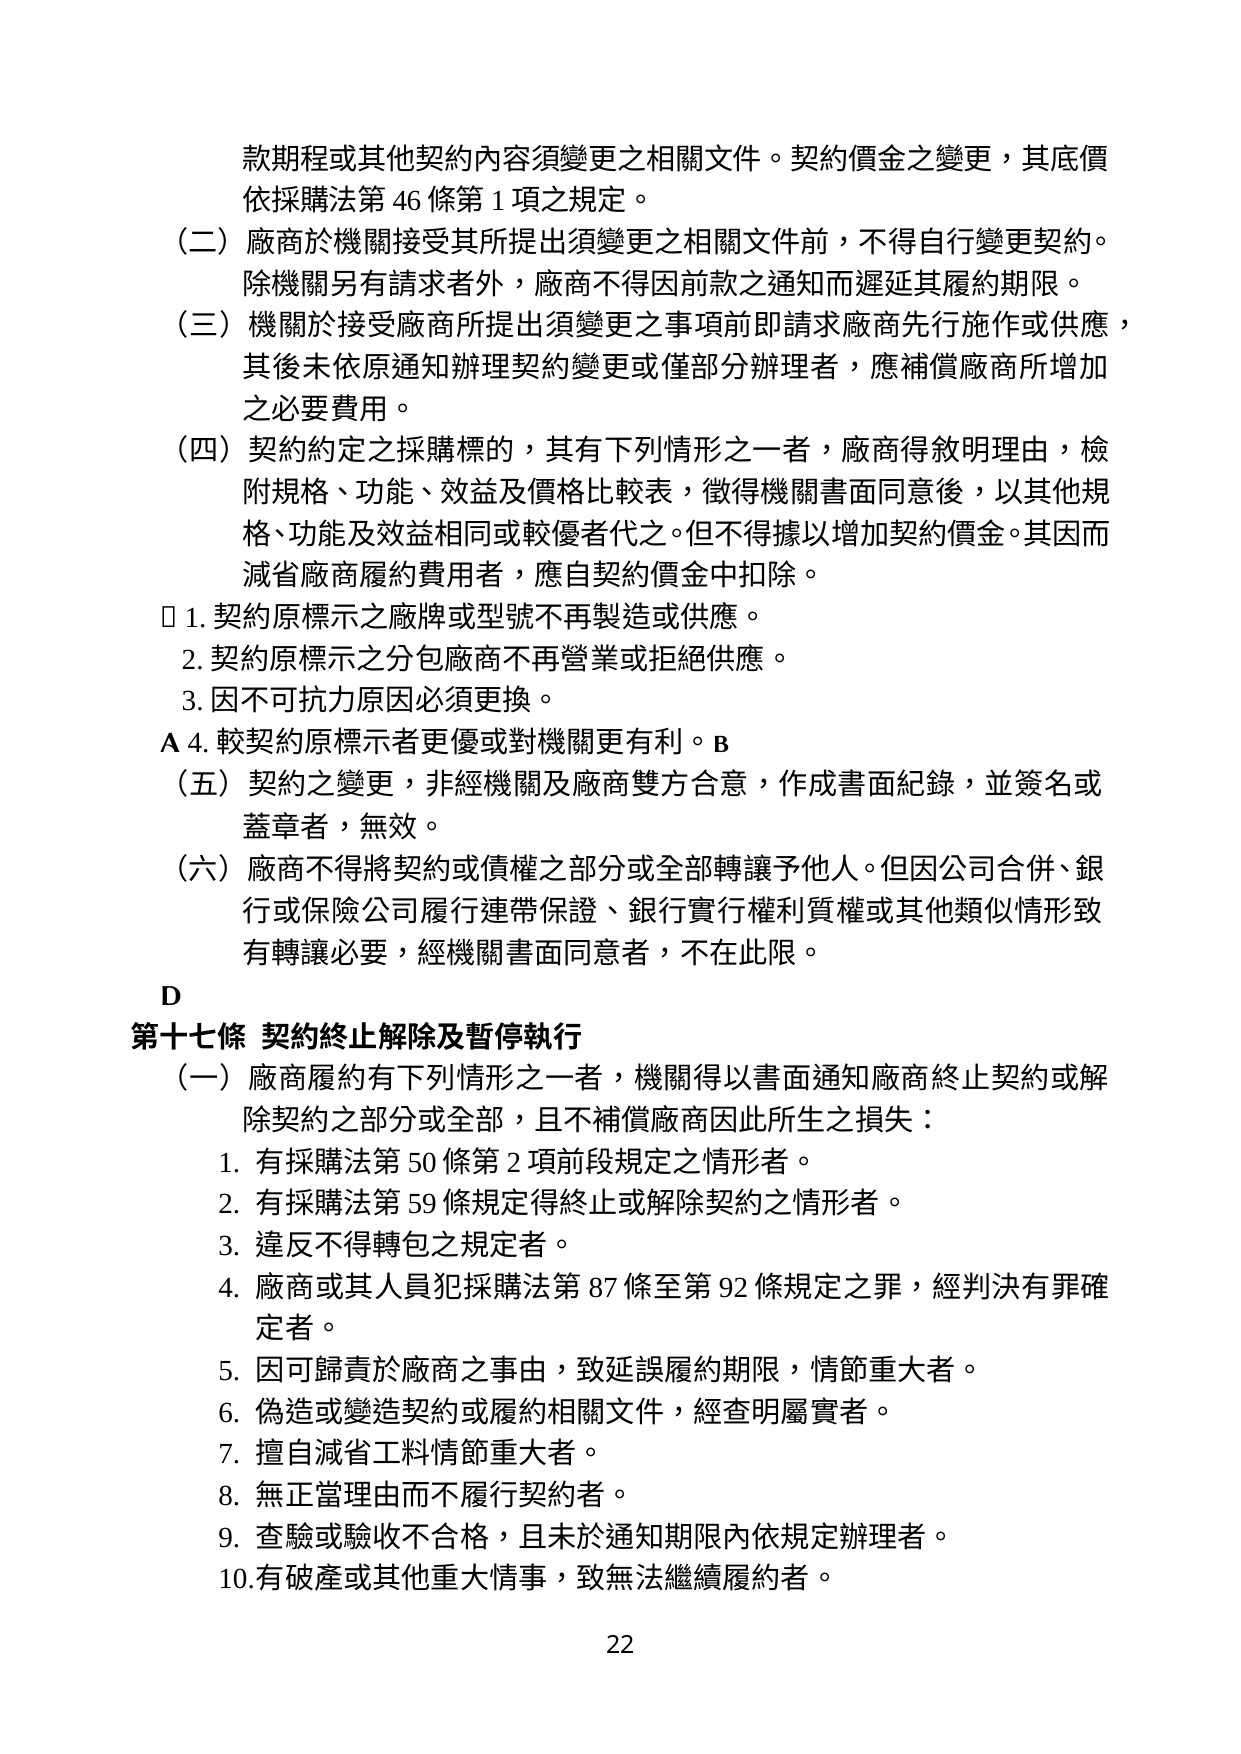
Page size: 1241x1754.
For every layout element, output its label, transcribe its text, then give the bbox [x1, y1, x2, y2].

list 有採購法第50條第2項前段規定之情形者。 [218, 1139, 1110, 1181]
list 有破產或其他重大情事，致無法繼續履約者。 [218, 1556, 1110, 1597]
list 有採購法第59條規定得終止或解除契約之情形者。 [218, 1181, 1110, 1222]
text 2. 契約原標示之分包廠商不再營業或拒絕供應。 [159, 636, 1110, 677]
text  [159, 972, 1110, 1014]
text  4. 較契約原標示者更優或對機關更有利。 [159, 719, 1110, 761]
text （四）契約約定之採購標的，其有下列情形之一者，廠商得敘明理由，檢附規格、功能、效益及價格比較表，徵得機關書面同意後，以其他規格、功能及效益相同或較優者代之。但不得據以增加契約價金。其因而減省廠商履約費用者，應自契約價金中扣除。 [159, 427, 1110, 594]
text 第十七條 契約終止解除及暫停執行 [130, 1014, 1110, 1056]
list 偽造或變造契約或履約相關文件，經查明屬實者。 [218, 1389, 1110, 1431]
list 廠商或其人員犯採購法第87條至第92條規定之罪，經判決有罪確定者。 [218, 1264, 1110, 1347]
list 因可歸責於廠商之事由，致延誤履約期限，情節重大者。 [218, 1347, 1110, 1389]
list 擅自減省工料情節重大者。 [218, 1431, 1110, 1472]
list 無正當理由而不履行契約者。 [218, 1472, 1110, 1514]
text （五）契約之變更，非經機關及廠商雙方合意，作成書面紀錄，並簽名或蓋章者，無效。 [159, 761, 1104, 845]
text 款期程或其他契約內容須變更之相關文件。契約價金之變更，其底價依採購法第46條第1項之規定。 [159, 136, 1110, 219]
text （一）廠商履約有下列情形之一者，機關得以書面通知廠商終止契約或解除契約之部分或全部，且不補償廠商因此所生之損失： [159, 1056, 1110, 1139]
text  1. 契約原標示之廠牌或型號不再製造或供應。 [159, 594, 1110, 636]
text （三）機關於接受廠商所提出須變更之事項前即請求廠商先行施作或供應，其後未依原通知辦理契約變更或僅部分辦理者，應補償廠商所增加之必要費用。 [159, 302, 1110, 427]
list 違反不得轉包之規定者。 [218, 1222, 1110, 1264]
list 查驗或驗收不合格，且未於通知期限內依規定辦理者。 [218, 1514, 1110, 1556]
text （二）廠商於機關接受其所提出須變更之相關文件前，不得自行變更契約。除機關另有請求者外，廠商不得因前款之通知而遲延其履約期限。 [159, 219, 1110, 302]
text 3. 因不可抗力原因必須更換。 [159, 677, 1110, 719]
text （六）廠商不得將契約或債權之部分或全部轉讓予他人。但因公司合併、銀行或保險公司履行連帶保證、銀行實行權利質權或其他類似情形致有轉讓必要，經機關書面同意者，不在此限。 [159, 845, 1104, 972]
